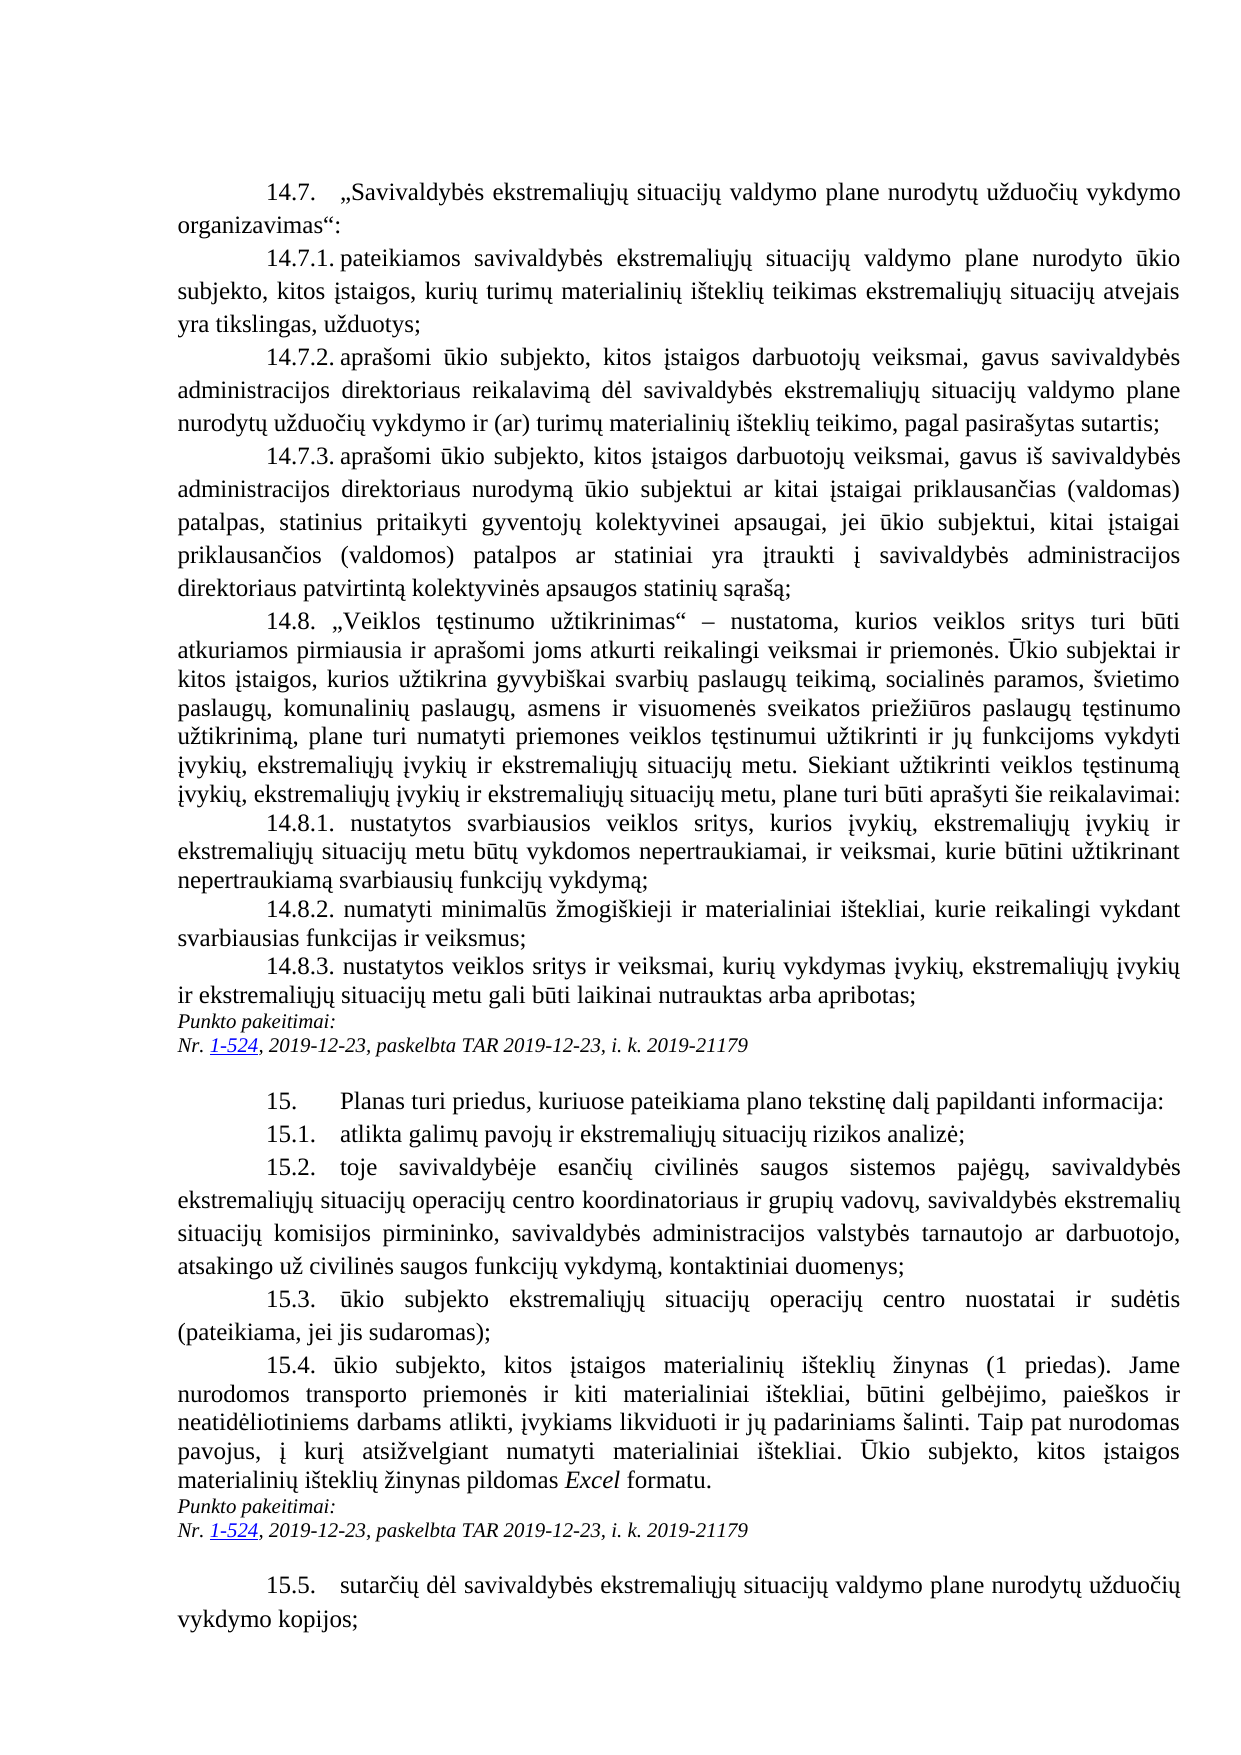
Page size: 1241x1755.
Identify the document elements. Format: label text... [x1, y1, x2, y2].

text 15.2. toje savivaldybėje esančių civilinės saugos sistemos pajėgų, savivaldybės ekstremaliųjų situacijų operacijų centro koordinatoriaus ir grupių vadovų, savivaldybės ekstremalių situacijų komisijos pirmininko, savivaldybės administracijos valstybės tarnautojo ar darbuotojo, atsakingo už civilinės saugos funkcijų vykdymą, kontaktiniai duomenys; [177, 1152, 1181, 1280]
text Nr. 1-524, 2019-12-23, paskelbta TAR 2019-12-23, i. k. 2019-21179 [177, 1518, 1181, 1542]
text 15.4. ūkio subjekto, kitos įstaigos materialinių išteklių žinynas (1 priedas). Jame nurodomos transporto priemonės ir kiti materialiniai ištekliai, būtini gelbėjimo, paieškos ir neatidėliotiniems darbams atlikti, įvykiams likviduoti ir jų padariniams šalinti. Taip pat nurodomas pavojus, į kurį atsižvelgiant numatyti materialiniai ištekliai. Ūkio subjekto, kitos įstaigos materialinių išteklių žinynas pildomas Excel formatu. [177, 1350, 1181, 1494]
text 14.8.3. nustatytos veiklos sritys ir veiksmai, kurių vykdymas įvykių, ekstremaliųjų įvykių ir ekstremaliųjų situacijų metu gali būti laikinai nutrauktas arba apribotas; [177, 951, 1181, 1009]
text 14.7.2. aprašomi ūkio subjekto, kitos įstaigos darbuotojų veiksmai, gavus savivaldybės administracijos direktoriaus reikalavimą dėl savivaldybės ekstremaliųjų situacijų valdymo plane nurodytų užduočių vykdymo ir (ar) turimų materialinių išteklių teikimo, pagal pasirašytas sutartis; [177, 342, 1181, 437]
text Punkto pakeitimai: [177, 1494, 1181, 1518]
text 15.3. ūkio subjekto ekstremaliųjų situacijų operacijų centro nuostatai ir sudėtis (pateikiama, jei jis sudaromas); [177, 1284, 1181, 1346]
text 15.1. atlikta galimų pavojų ir ekstremaliųjų situacijų rizikos analizė; [177, 1119, 1181, 1148]
text 14.8.1. nustatytos svarbiausios veiklos sritys, kurios įvykių, ekstremaliųjų įvykių ir ekstremaliųjų situacijų metu būtų vykdomos nepertraukiamai, ir veiksmai, kurie būtini užtikrinant nepertraukiamą svarbiausių funkcijų vykdymą; [177, 808, 1181, 894]
text 14.7. „Savivaldybės ekstremaliųjų situacijų valdymo plane nurodytų užduočių vykdymo organizavimas“: [177, 177, 1181, 239]
text Punkto pakeitimai: [177, 1009, 1181, 1033]
text 15.5. sutarčių dėl savivaldybės ekstremaliųjų situacijų valdymo plane nurodytų užduočių vykdymo kopijos; [177, 1571, 1181, 1632]
text 14.7.3. aprašomi ūkio subjekto, kitos įstaigos darbuotojų veiksmai, gavus iš savivaldybės administracijos direktoriaus nurodymą ūkio subjektui ar kitai įstaigai priklausančias (valdomas) patalpas, statinius pritaikyti gyventojų kolektyvinei apsaugai, jei ūkio subjektui, kitai įstaigai priklausančios (valdomos) patalpos ar statiniai yra įtraukti į savivaldybės administracijos direktoriaus patvirtintą kolektyvinės apsaugos statinių sąrašą; [177, 441, 1181, 602]
text 14.7.1. pateikiamos savivaldybės ekstremaliųjų situacijų valdymo plane nurodyto ūkio subjekto, kitos įstaigos, kurių turimų materialinių išteklių teikimas ekstremaliųjų situacijų atvejais yra tikslingas, užduotys; [177, 243, 1181, 338]
text 14.8. „Veiklos tęstinumo užtikrinimas“ – nustatoma, kurios veiklos sritys turi būti atkuriamos pirmiausia ir aprašomi joms atkurti reikalingi veiksmai ir priemonės. Ūkio subjektai ir kitos įstaigos, kurios užtikrina gyvybiškai svarbių paslaugų teikimą, socialinės paramos, švietimo paslaugų, komunalinių paslaugų, asmens ir visuomenės sveikatos priežiūros paslaugų tęstinumo užtikrinimą, plane turi numatyti priemones veiklos tęstinumui užtikrinti ir jų funkcijoms vykdyti įvykių, ekstremaliųjų įvykių ir ekstremaliųjų situacijų metu. Siekiant užtikrinti veiklos tęstinumą įvykių, ekstremaliųjų įvykių ir ekstremaliųjų situacijų metu, plane turi būti aprašyti šie reikalavimai: [177, 606, 1181, 808]
text Nr. 1-524, 2019-12-23, paskelbta TAR 2019-12-23, i. k. 2019-21179 [177, 1033, 1181, 1057]
text 15. Planas turi priedus, kuriuose pateikiama plano tekstinę dalį papildanti informacija: [177, 1086, 1181, 1114]
text 14.8.2. numatyti minimalūs žmogiškieji ir materialiniai ištekliai, kurie reikalingi vykdant svarbiausias funkcijas ir veiksmus; [177, 894, 1181, 951]
